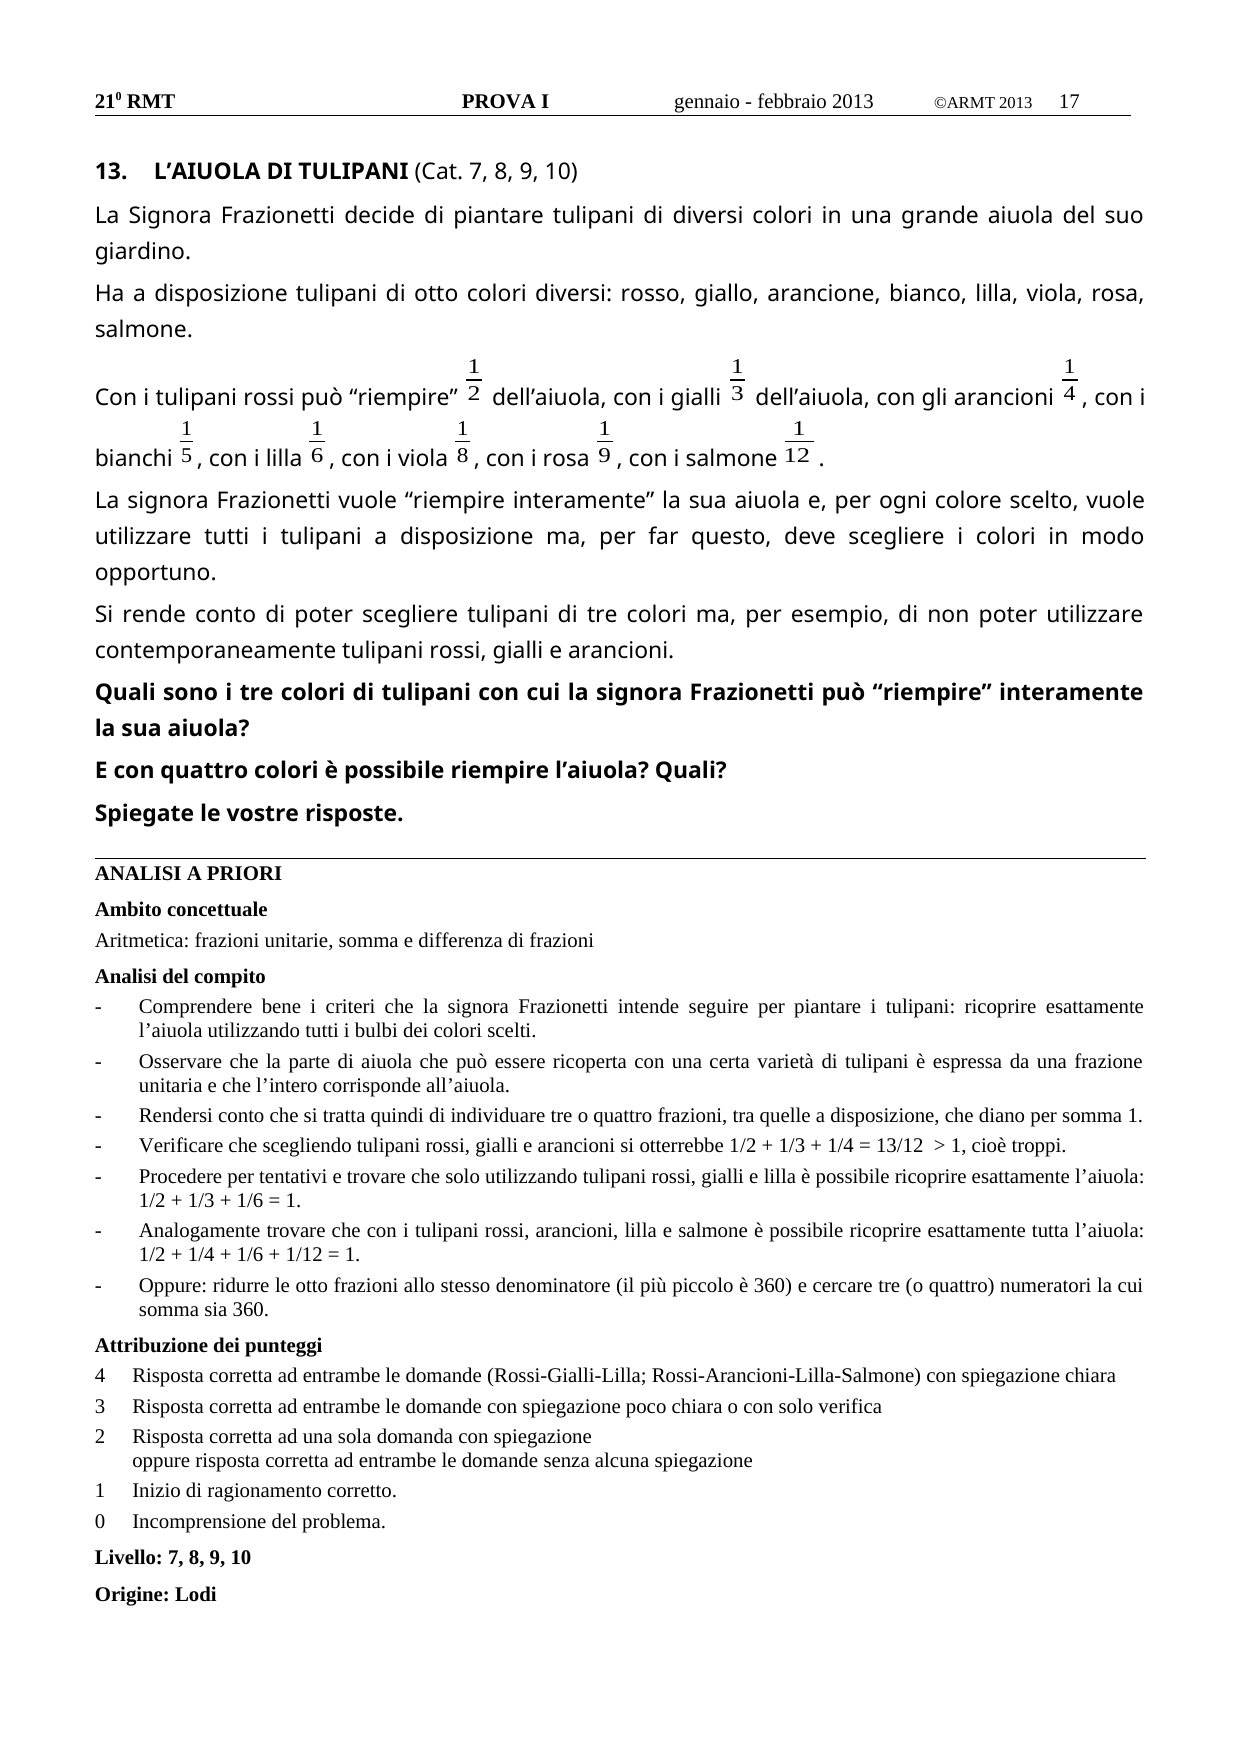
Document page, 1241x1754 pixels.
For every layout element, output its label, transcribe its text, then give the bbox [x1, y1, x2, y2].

text La Signora Frazionetti decide di piantare tulipani di diversi colori in una grande aiuola del suo giardino. [94, 199, 1146, 266]
text - Comprendere bene i criteri che la signora Frazionetti intende seguire per piantare i tulipani: ricoprire esattamente l’aiuola utilizzando tutti i bulbi dei colori scelti. [94, 994, 1146, 1042]
text 2 Risposta corretta ad una sola domanda con spiegazione [94, 1424, 1146, 1448]
text Con i tulipani rossi può “riempire” dell’aiuola, con i gialli dell’aiuola, con gli arancioni , con i bianchi , con i lilla , con i viola , con i rosa , con i salmone . [94, 355, 1146, 473]
text 1 Inizio di ragionamento corretto. [94, 1478, 1146, 1502]
text ANALISI A PRIORI [94, 859, 1146, 885]
text Ha a disposizione tulipani di otto colori diversi: rosso, giallo, arancione, bianco, lilla, viola, rosa, salmone. [94, 277, 1146, 344]
text Attribuzione dei punteggi [94, 1333, 1146, 1357]
text 13. L’AIUOLA DI TULIPANI (Cat. 7, 8, 9, 10) [94, 155, 1146, 186]
text - Verificare che scegliendo tulipani rossi, gialli e arancioni si otterrebbe 1/2 + 1/3 + 1/4 = 13/12 > 1, cioè troppi. [94, 1133, 1146, 1157]
text Ambito concettuale [94, 897, 1146, 921]
text Aritmetica: frazioni unitarie, somma e differenza di frazioni [94, 927, 1146, 952]
text oppure risposta corretta ad entrambe le domande senza alcuna spiegazione [94, 1448, 1146, 1472]
text - Osservare che la parte di aiuola che può essere ricoperta con una certa varietà di tulipani è espressa da una frazione unitaria e che l’intero corrisponde all’aiuola. [94, 1049, 1146, 1097]
text Si rende conto di poter scegliere tulipani di tre colori ma, per esempio, di non poter utilizzare contemporaneamente tulipani rossi, gialli e arancioni. [94, 598, 1146, 665]
text - Oppure: ridurre le otto frazioni allo stesso denominatore (il più piccolo è 360) e cercare tre (o quattro) numeratori la cui somma sia 360. [94, 1272, 1146, 1321]
text E con quattro colori è possibile riempire l’aiuola? Quali? [94, 754, 1146, 786]
text 4 Risposta corretta ad entrambe le domande (Rossi-Gialli-Lilla; Rossi-Arancioni-Lilla-Salmone) con spiegazione chiara [94, 1363, 1146, 1387]
text Origine: Lodi [94, 1582, 1146, 1606]
text - Analogamente trovare che con i tulipani rossi, arancioni, lilla e salmone è possibile ricoprire esattamente tutta l’aiuola: 1/2 + 1/4 + 1/6 + 1/12 = 1. [94, 1218, 1146, 1266]
text Spiegate le vostre risposte. [94, 797, 1146, 828]
text La signora Frazionetti vuole “riempire interamente” la sua aiuola e, per ogni colore scelto, vuole utilizzare tutti i tulipani a disposizione ma, per far questo, deve scegliere i colori in modo opportuno. [94, 484, 1146, 587]
text - Procedere per tentativi e trovare che solo utilizzando tulipani rossi, gialli e lilla è possibile ricoprire esattamente l’aiuola: 1/2 + 1/3 + 1/6 = 1. [94, 1164, 1146, 1212]
text - Rendersi conto che si tratta quindi di individuare tre o quattro frazioni, tra quelle a disposizione, che diano per somma 1. [94, 1103, 1146, 1127]
text Analisi del compito [94, 964, 1146, 988]
text 0 Incomprensione del problema. [94, 1509, 1146, 1533]
text 3 Risposta corretta ad entrambe le domande con spiegazione poco chiara o con solo verifica [94, 1394, 1146, 1418]
text Quali sono i tre colori di tulipani con cui la signora Frazionetti può “riempire” interamente la sua aiuola? [94, 676, 1146, 743]
text Livello: 7, 8, 9, 10 [94, 1545, 1146, 1569]
